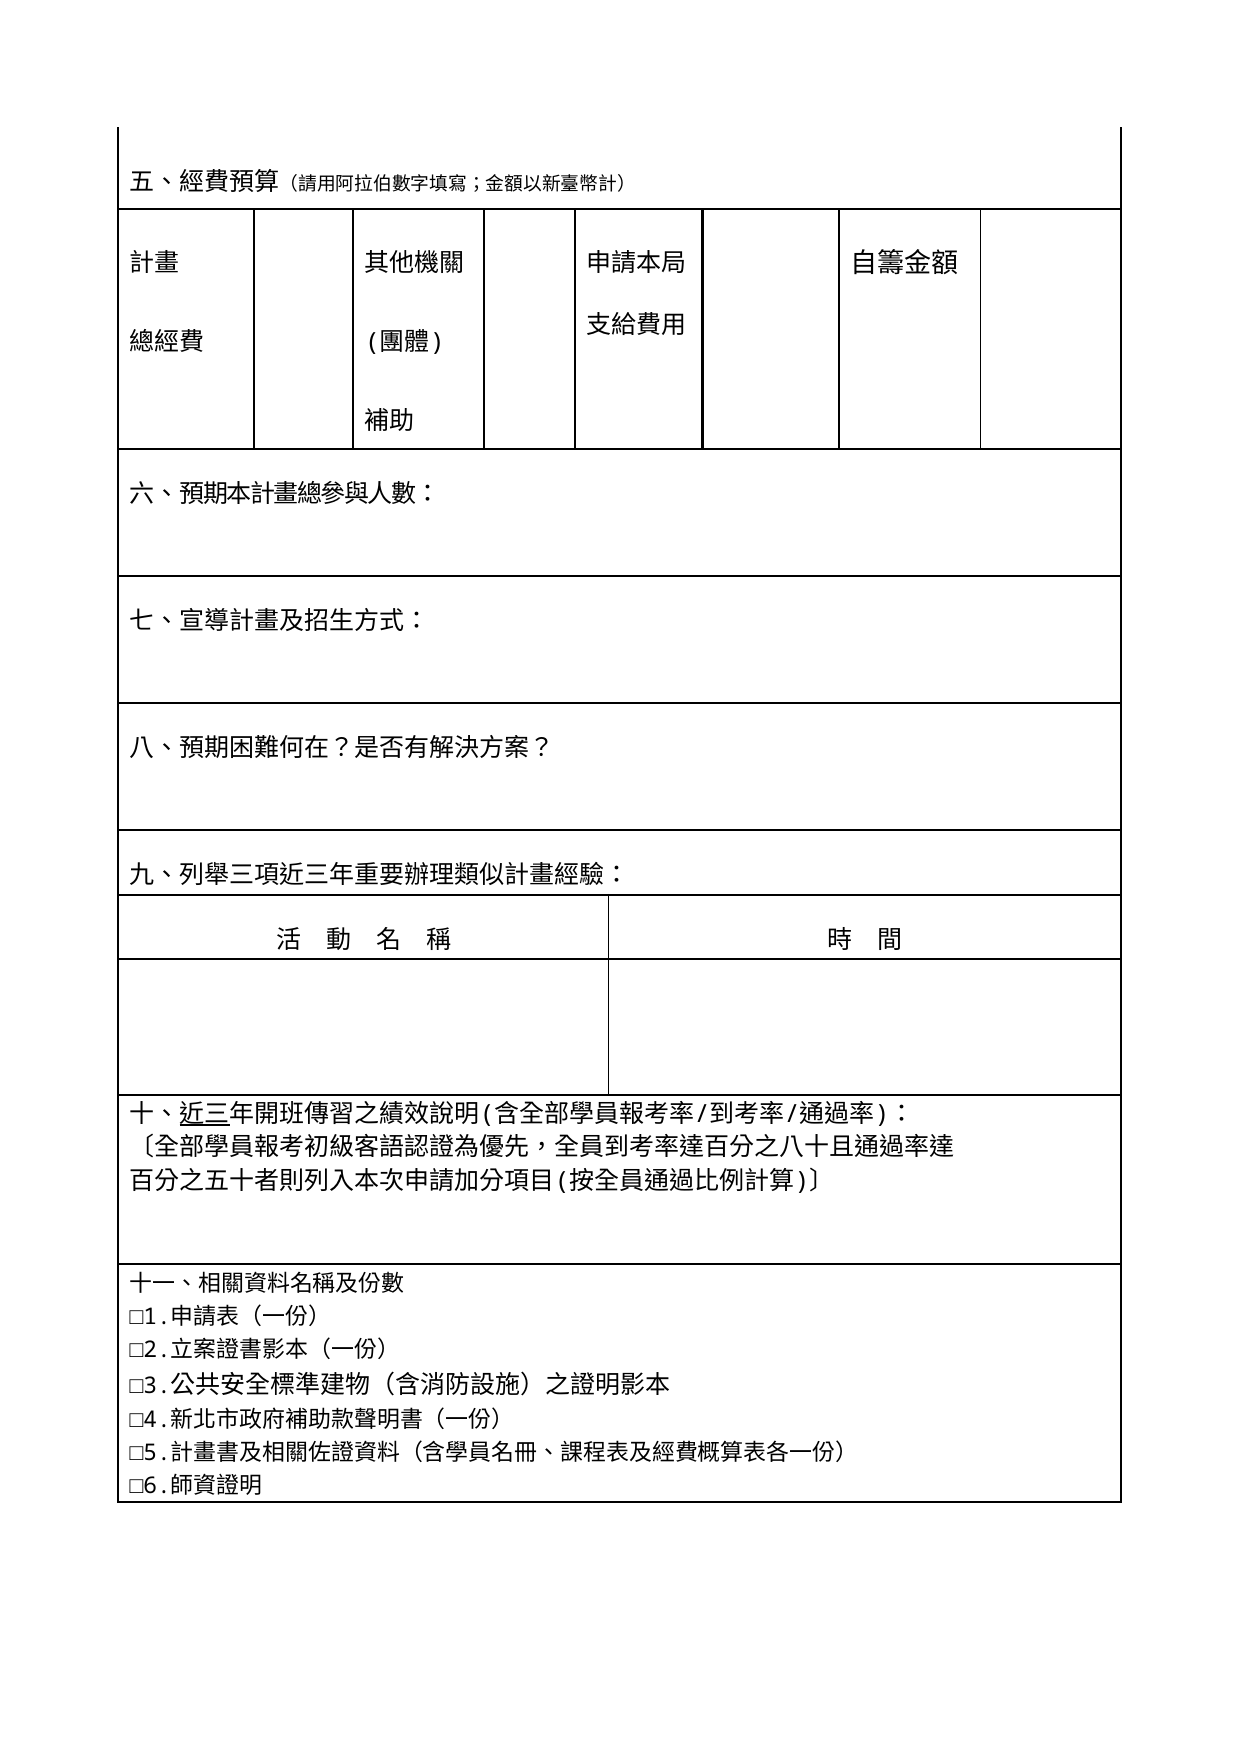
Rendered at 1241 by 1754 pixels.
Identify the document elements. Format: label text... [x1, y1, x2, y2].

table_cell 時 間 [609, 896, 1120, 958]
table_cell 活 動 名 稱 [119, 896, 608, 958]
table_cell 五、經費預算（請用阿拉伯數字填寫；金額以新臺幣計） [119, 127, 1120, 208]
table_cell 八、預期困難何在？是否有解決方案？ [119, 704, 1120, 829]
table_cell [255, 210, 352, 448]
table_cell 十一、相關資料名稱及份數 □1.申請表（一份） □2.立案證書影本（一份） □3.公共安全標準建物（含消防設施）之證明影本 □4.新北市政府補助款聲明書（一份） □5.計畫書及相關佐證資料（含學員名冊、課程表及經費概算表各一份） □6.師資證明 [119, 1265, 1120, 1501]
table_cell 計畫 總經費 [119, 210, 253, 448]
table_cell 七、宣導計畫及招生方式： [119, 577, 1120, 702]
table_cell 十、近三年開班傳習之績效說明(含全部學員報考率/到考率/通過率)： 〔全部學員報考初級客語認證為優先，全員到考率達百分之八十且通過率達 百分之五十者則列入本次申請加分項目(按全員通過比例計算)〕 [119, 1096, 1120, 1262]
table_cell 自籌金額 [840, 210, 980, 448]
table_cell 申請本局支給費用 [576, 210, 701, 448]
table_cell [485, 210, 574, 448]
table_cell 其他機關 (團體) 補助 [354, 210, 483, 448]
table_cell [609, 960, 1120, 1094]
table_cell 六、預期本計畫總參與人數： [119, 450, 1120, 575]
table_cell [704, 210, 838, 448]
table_cell [119, 960, 608, 1094]
table_cell 九、列舉三項近三年重要辦理類似計畫經驗： [119, 831, 1120, 894]
table_cell [981, 210, 1120, 448]
